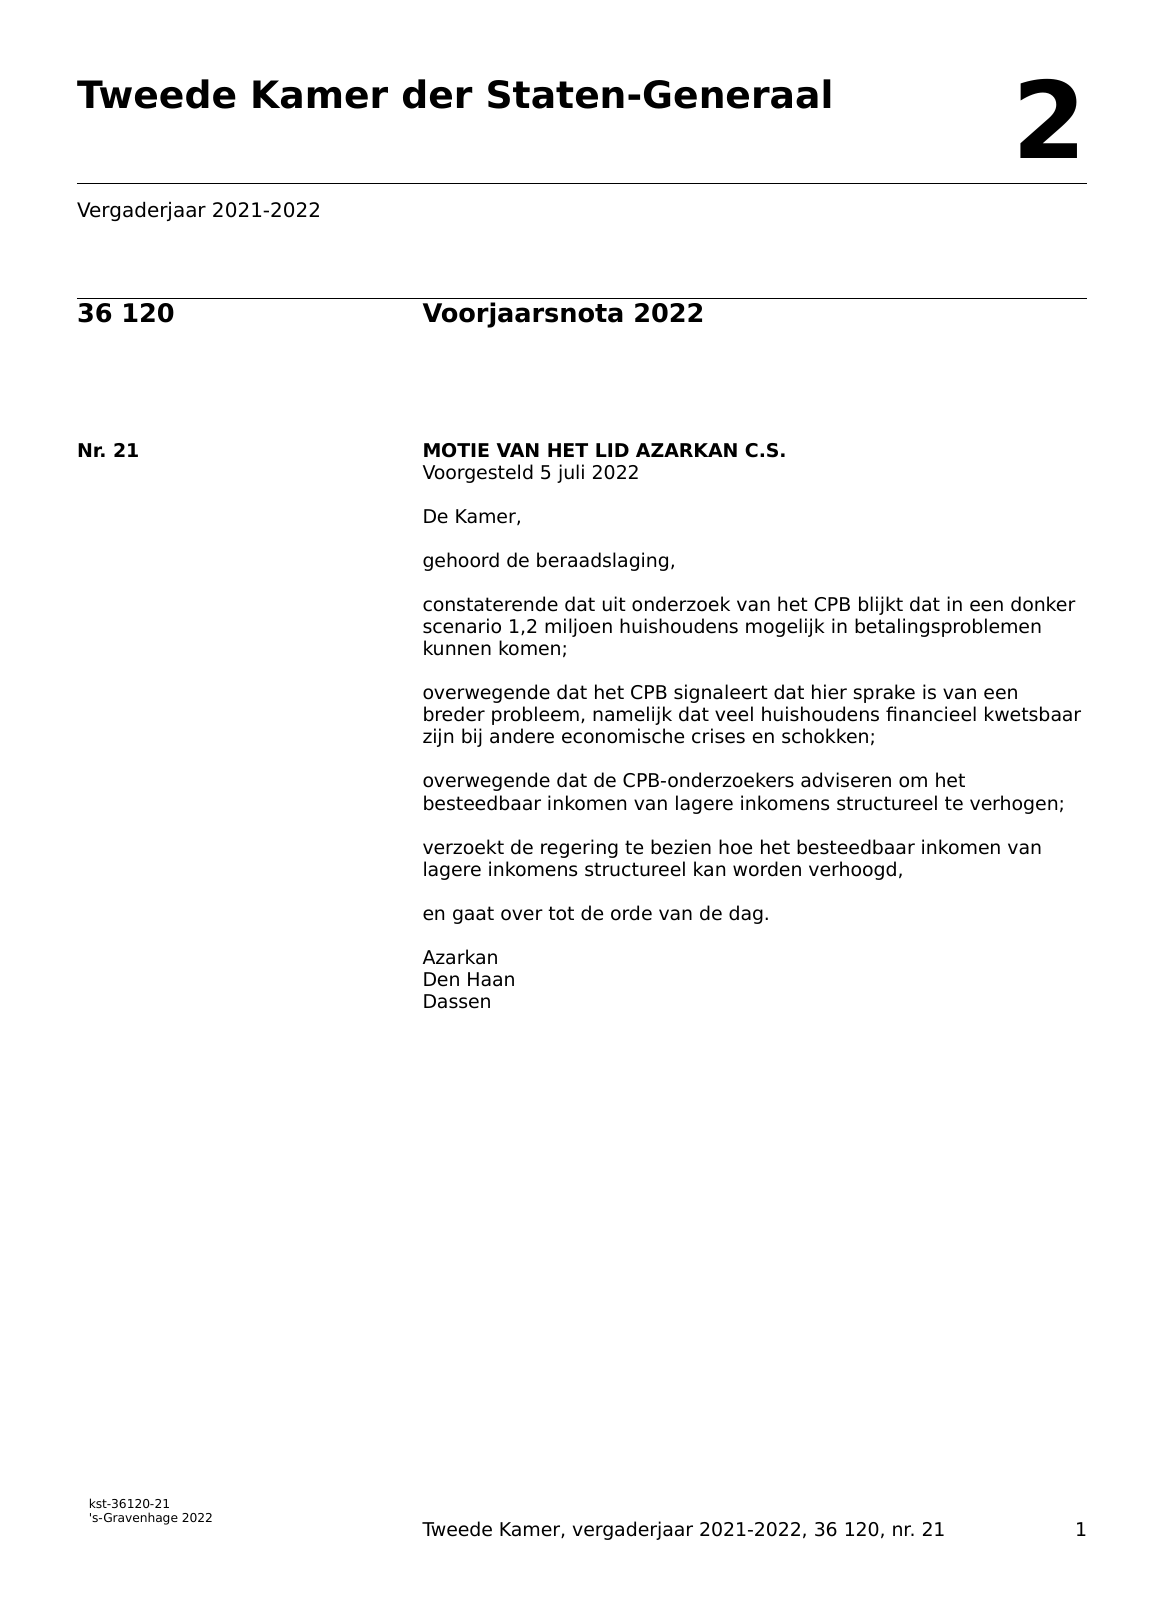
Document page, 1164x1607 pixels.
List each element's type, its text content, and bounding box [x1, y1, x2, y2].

text 's-Gravenhage 2022 [88, 1511, 323, 1525]
text Voorgesteld 5 juli 2022 [422, 462, 1087, 484]
text verzoekt de regering te bezien hoe het besteedbaar inkomen van lagere inkomens structureel kan worden verhoogd, [422, 837, 1087, 881]
text gehoord de beraadslaging, [422, 550, 1087, 572]
subtitle Nr. 21 MOTIE VAN HET LID AZARKAN C.S. [77, 440, 1087, 462]
text overwegende dat het CPB signaleert dat hier sprake is van een breder probleem, namelijk dat veel huishoudens financieel kwetsbaar zijn bij andere economische crises en schokken; [422, 682, 1087, 748]
text Azarkan [422, 947, 1087, 969]
text De Kamer, [422, 506, 1087, 528]
text kst-36120-21 [88, 1497, 323, 1511]
table_cell Vergaderjaar 2021-2022 [77, 184, 1087, 298]
table_header 2 [886, 59, 1087, 183]
text Den Haan [422, 969, 1087, 991]
text en gaat over tot de orde van de dag. [422, 903, 1087, 925]
text overwegende dat de CPB-onderzoekers adviseren om het besteedbaar inkomen van lagere inkomens structureel te verhogen; [422, 770, 1087, 814]
table_header Tweede Kamer der Staten-Generaal [77, 59, 886, 183]
text Dassen [422, 991, 1087, 1013]
text constaterende dat uit onderzoek van het CPB blijkt dat in een donker scenario 1,2 miljoen huishoudens mogelijk in betalingsproblemen kunnen komen; [422, 594, 1087, 660]
subtitle 36 120 Voorjaarsnota 2022 [77, 299, 1087, 329]
